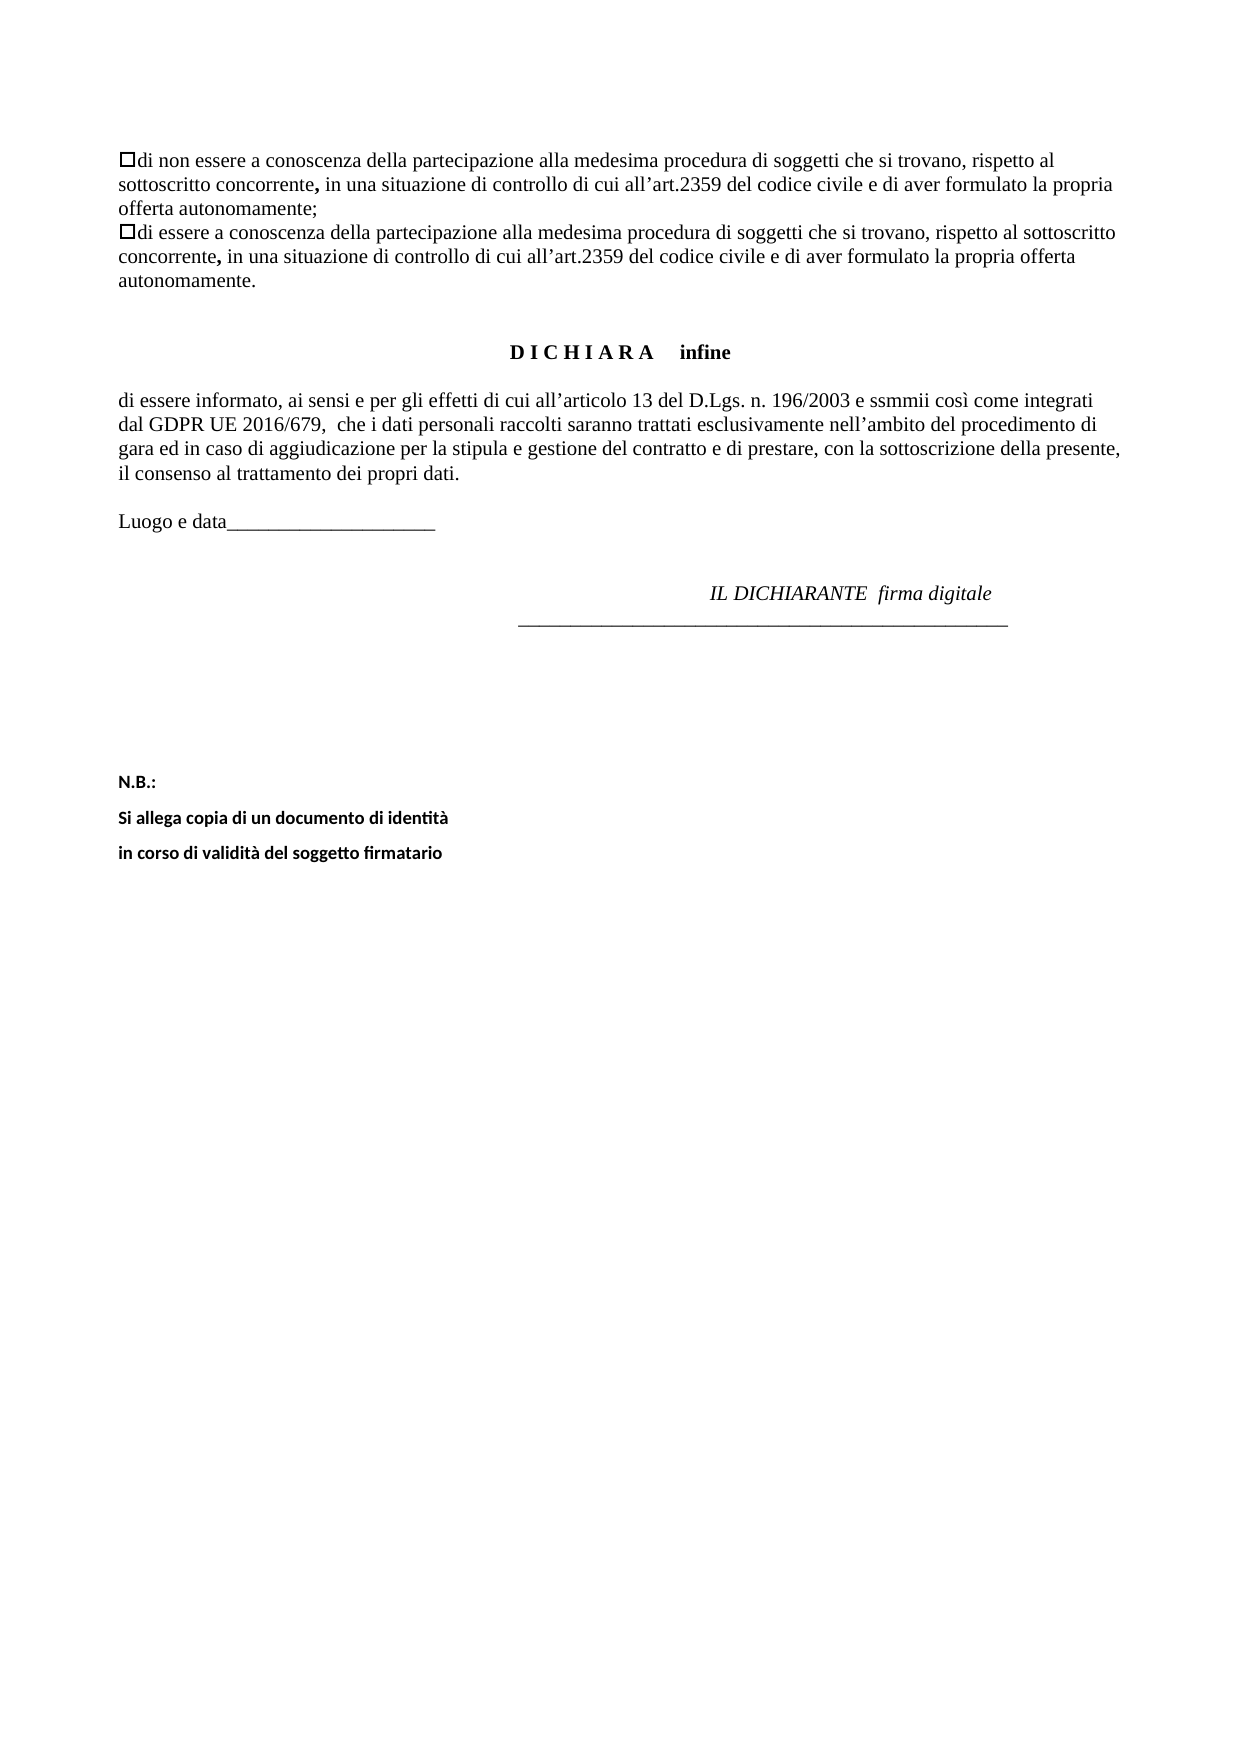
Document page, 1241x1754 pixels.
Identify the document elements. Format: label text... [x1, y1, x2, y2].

text di non essere a conoscenza della partecipazione alla medesima procedura di soggetti che si trovano, rispetto al sottoscritto concorrente, in una situazione di controllo di cui all’art.2359 del codice civile e di aver formulato la propria offerta autonomamente; [118, 148, 1122, 220]
text Luogo e data____________________ [118, 508, 1122, 533]
text N.B.: [118, 770, 1122, 793]
text di essere a conoscenza della partecipazione alla medesima procedura di soggetti che si trovano, rispetto al sottoscritto concorrente, in una situazione di controllo di cui all’art.2359 del codice civile e di aver formulato la propria offerta autonomamente. [118, 220, 1122, 292]
text IL DICHIARANTE firma digitale [709, 581, 1122, 605]
text Si allega copia di un documento di identità [118, 806, 1122, 829]
text D I C H I A R A infine [118, 340, 1122, 364]
text in corso di validità del soggetto firmatario [118, 841, 1122, 864]
text _______________________________________________ [413, 605, 1122, 629]
text di essere informato, ai sensi e per gli effetti di cui all’articolo 13 del D.Lgs. n. 196/2003 e ssmmii così come integrati dal GDPR UE 2016/679, che i dati personali raccolti saranno trattati esclusivamente nell’ambito del procedimento di gara ed in caso di aggiudicazione per la stipula e gestione del contratto e di prestare, con la sottoscrizione della presente, il consenso al trattamento dei propri dati. [118, 388, 1122, 484]
